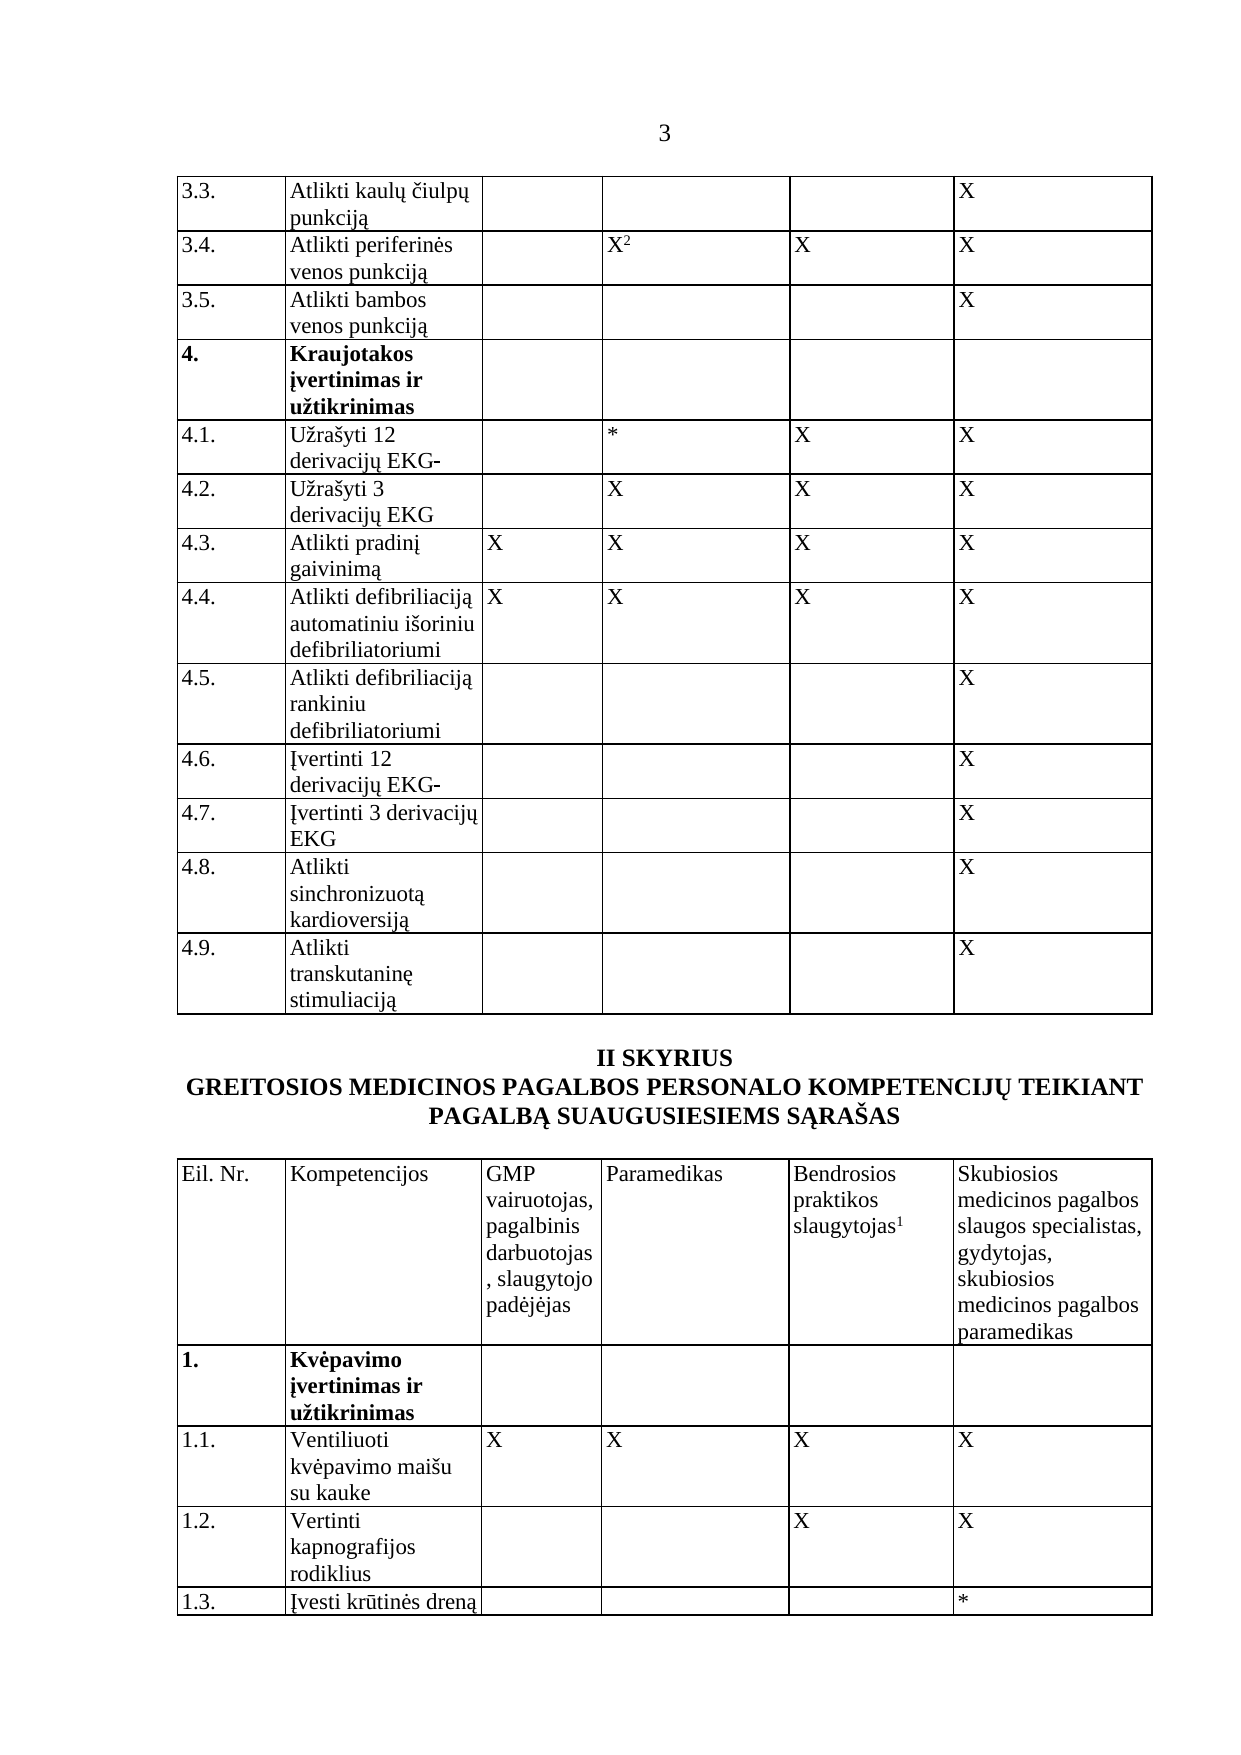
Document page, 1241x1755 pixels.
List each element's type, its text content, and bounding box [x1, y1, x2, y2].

table_cell X [955, 286, 1151, 338]
table_cell [791, 340, 953, 419]
table_cell X [954, 1427, 1151, 1506]
table_cell X [791, 421, 953, 473]
table_cell [603, 177, 789, 230]
table_cell X2 [603, 232, 789, 284]
table_cell X [602, 1427, 788, 1506]
table_cell X [603, 475, 789, 528]
table_cell 4.8. [178, 853, 285, 932]
table_cell X [483, 583, 602, 662]
table_cell [791, 664, 953, 743]
table_cell Vertinti kapnografijos rodiklius [286, 1507, 481, 1586]
table_cell [482, 1588, 601, 1614]
table_cell Atlikti sinchronizuotą kardioversiją [286, 853, 482, 932]
table_cell Atlikti pradinį gaivinimą [286, 529, 482, 582]
table_cell [603, 664, 789, 743]
table_cell X [482, 1427, 601, 1506]
table_cell 3.5. [178, 286, 285, 338]
table_cell X [791, 232, 953, 284]
table_cell X [603, 529, 789, 582]
table_cell Atlikti transkutaninę stimuliaciją [286, 934, 482, 1013]
table_header Eil. Nr. [178, 1160, 285, 1344]
table_cell [483, 799, 602, 852]
table_cell [483, 664, 602, 743]
table_cell Įvertinti 12 derivacijų EKG [286, 745, 482, 797]
table_cell [603, 340, 789, 419]
table_cell [603, 853, 789, 932]
table_cell X [483, 529, 602, 582]
text GREITOSIOS MEDICINOS PAGALBOS personalo kompetencijų teikiant pagalbą suaugusiesiems sąrašas [177, 1072, 1152, 1129]
table_cell 4.2. [178, 475, 285, 528]
table_cell Užrašyti 3 derivacijų EKG [286, 475, 482, 528]
table_cell 3.4. [178, 232, 285, 284]
table_cell [602, 1507, 788, 1586]
table_cell 1.3. [178, 1588, 285, 1614]
table_cell X [955, 421, 1151, 473]
table_cell 1.2. [178, 1507, 285, 1586]
table_cell [603, 745, 789, 797]
table_cell [790, 1588, 953, 1614]
table_cell 4.9. [178, 934, 285, 1013]
table_cell [791, 745, 953, 797]
table_cell Atlikti periferinės venos punkciją [286, 232, 482, 284]
table_cell Atlikti kaulų čiulpų punkciją [286, 177, 482, 230]
table_cell Užrašyti 12 derivacijų EKG [286, 421, 482, 473]
table_cell 1. [178, 1346, 285, 1425]
table_cell [791, 286, 953, 338]
table_cell [954, 1346, 1151, 1425]
table_cell X [955, 853, 1151, 932]
table_header Kompetencijos [286, 1160, 481, 1344]
table_cell [483, 853, 602, 932]
table_cell [603, 799, 789, 852]
table_header Skubiosios medicinos pagalbos slaugos specialistas, gydytojas, skubiosios medicinos pagalbos paramedikas [954, 1160, 1151, 1344]
table_header Bendrosios praktikos slaugytojas1 [790, 1160, 953, 1344]
table_cell 4.6. [178, 745, 285, 797]
table_cell 4. [178, 340, 285, 419]
table_cell [483, 934, 602, 1013]
table_cell [483, 232, 602, 284]
table_cell [602, 1346, 788, 1425]
table_cell [791, 799, 953, 852]
text II SKYRIUS [177, 1043, 1152, 1072]
table_cell [483, 745, 602, 797]
table_cell [483, 286, 602, 338]
table_cell X [791, 583, 953, 662]
table_cell [482, 1507, 601, 1586]
table_cell * [603, 421, 789, 473]
table_cell Atlikti defibriliaciją automatiniu išoriniu defibriliatoriumi [286, 583, 482, 662]
table_cell 4.1. [178, 421, 285, 473]
table_cell [483, 421, 602, 473]
table_cell Kvėpavimo įvertinimas ir užtikrinimas [286, 1346, 481, 1425]
table_cell X [603, 583, 789, 662]
table_cell X [955, 232, 1151, 284]
table_cell Ventiliuoti kvėpavimo maišu su kauke [286, 1427, 481, 1506]
table_cell 4.7. [178, 799, 285, 852]
table_cell [791, 853, 953, 932]
table_cell X [955, 664, 1151, 743]
table_cell [602, 1588, 788, 1614]
table_cell Kraujotakos įvertinimas ir užtikrinimas [286, 340, 482, 419]
table_cell [791, 934, 953, 1013]
table_cell Atlikti bambos venos punkciją [286, 286, 482, 338]
table_cell * [954, 1588, 1151, 1614]
table_cell X [955, 934, 1151, 1013]
table_cell 4.5. [178, 664, 285, 743]
table_header GMP vairuotojas, pagalbinis darbuotojas, slaugytojo padėjėjas [482, 1160, 601, 1344]
table_cell 4.4. [178, 583, 285, 662]
table_cell [483, 475, 602, 528]
table_cell [483, 177, 602, 230]
table_header Paramedikas [602, 1160, 788, 1344]
table_cell [603, 934, 789, 1013]
table_cell X [955, 475, 1151, 528]
table_cell [955, 340, 1151, 419]
table_cell X [790, 1507, 953, 1586]
table_cell [603, 286, 789, 338]
table_cell [791, 177, 953, 230]
table_cell X [791, 475, 953, 528]
table_cell X [790, 1427, 953, 1506]
table_cell 1.1. [178, 1427, 285, 1506]
table_cell 3.3. [178, 177, 285, 230]
table_cell X [955, 529, 1151, 582]
table_cell X [955, 745, 1151, 797]
table_cell [482, 1346, 601, 1425]
table_cell X [955, 177, 1151, 230]
table_cell Įvesti krūtinės dreną [286, 1588, 481, 1614]
table_cell X [954, 1507, 1151, 1586]
table_cell Atlikti defibriliaciją rankiniu defibriliatoriumi [286, 664, 482, 743]
table_cell [483, 340, 602, 419]
table_cell 4.3. [178, 529, 285, 582]
table_cell [790, 1346, 953, 1425]
table_cell Įvertinti 3 derivacijų EKG [286, 799, 482, 852]
table_cell X [955, 799, 1151, 852]
table_cell X [955, 583, 1151, 662]
table_cell X [791, 529, 953, 582]
